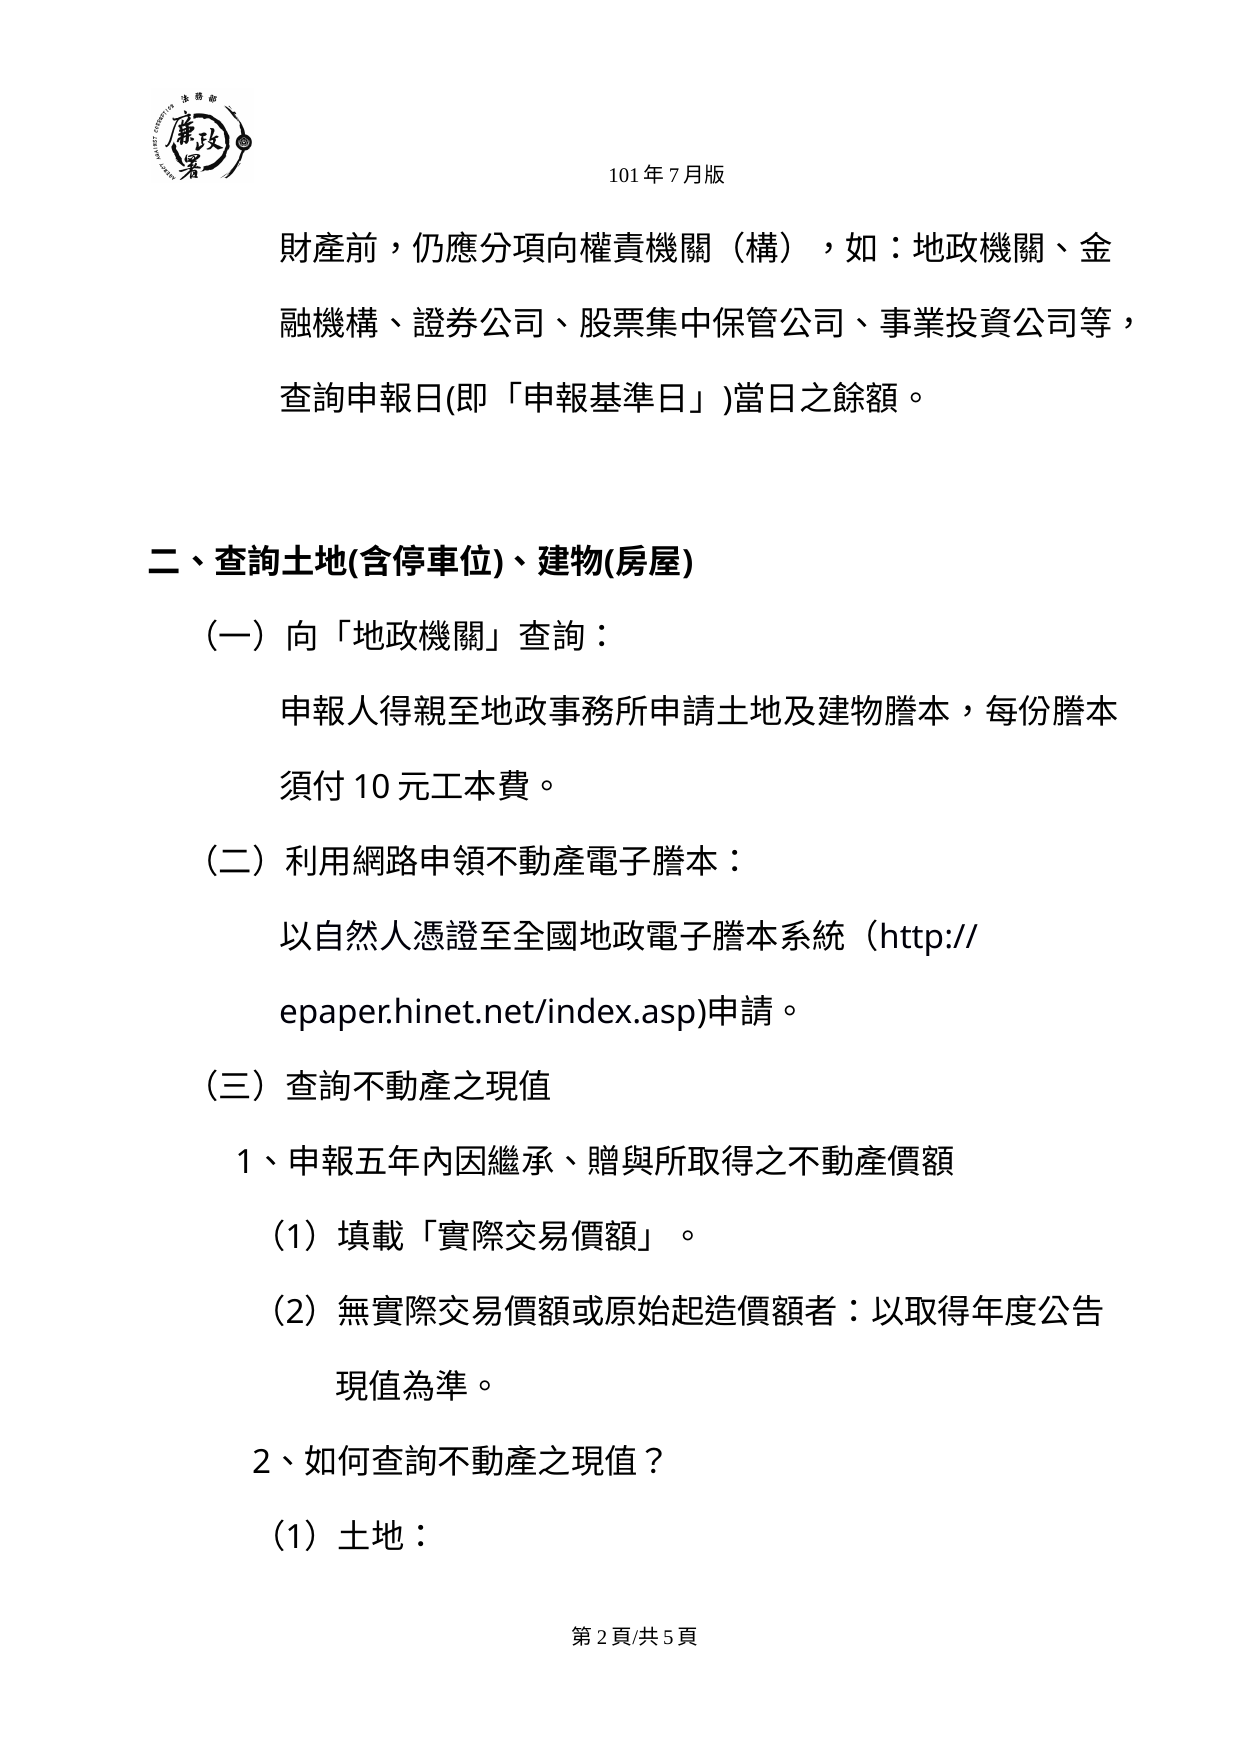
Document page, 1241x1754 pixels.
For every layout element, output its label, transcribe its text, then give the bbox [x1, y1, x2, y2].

text 以自然人憑證至全國地政電子謄本系統（http://epaper.hinet.net/index.asp)申請。 [279, 890, 1122, 1040]
subtitle （1）土地： [185, 1490, 1122, 1565]
text 二、查詢土地(含停車位)、建物(房屋) [148, 515, 1122, 590]
text （1）填載「實際交易價額」。 [185, 1190, 1122, 1265]
text （二）以上調閱資料均為前一年度之財產所得資料，且存款、股票、債券部份僅有記載金融機構名稱、證券名稱及利息所得、股利所得，並未載明存款餘額與證券餘額，故在申報財產前，仍應分項向權責機關（構），如：地政機關、金融機構、證券公司、股票集中保管公司、事業投資公司等，查詢申報日(即「申報基準日」)當日之餘額。 [185, 202, 1122, 427]
text （二）利用網路申領不動產電子謄本： [185, 815, 1122, 890]
text （2）無實際交易價額或原始起造價額者：以取得年度公告現值為準。 [252, 1265, 1122, 1415]
text 申報人得親至地政事務所申請土地及建物謄本，每份謄本須付10元工本費。 [279, 665, 1122, 815]
text 1、申報五年內因繼承、贈與所取得之不動產價額 [185, 1115, 1122, 1190]
picture [150, 88, 211, 183]
text （一）向「地政機關」查詢： [185, 590, 1122, 665]
text 2、如何查詢不動產之現值？ [185, 1415, 1122, 1490]
text （三）查詢不動產之現值 [185, 1040, 1122, 1115]
